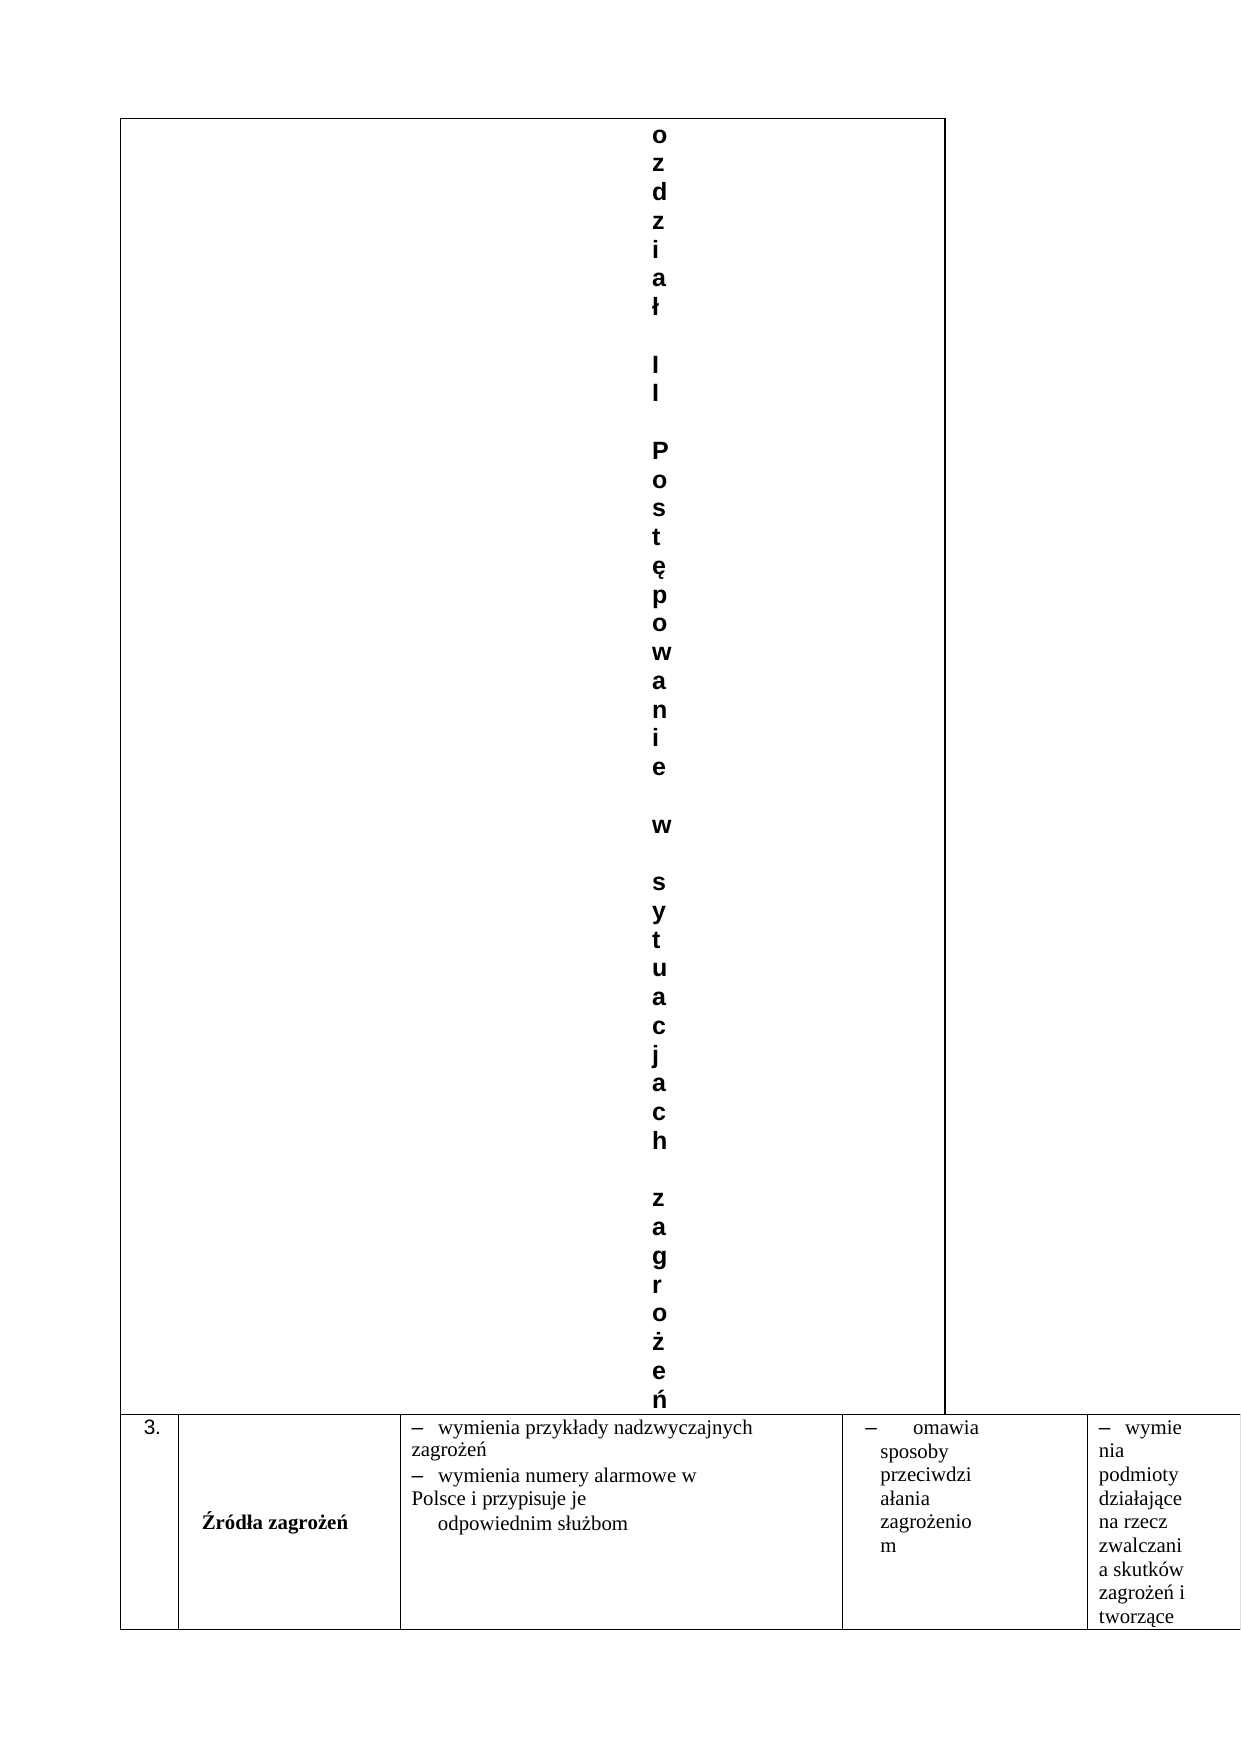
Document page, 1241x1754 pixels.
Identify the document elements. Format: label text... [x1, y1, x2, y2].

table_cell 3. [121, 1415, 178, 1629]
table_cell wymienia przykłady nadzwyczajnych zagrożeń wymienia numery alarmowe w Polsce i przypisuje je odpowiednim służbom [401, 1415, 842, 1629]
table_cell – omawia sposoby przeciwdziałania zagrożeniom [843, 1415, 1087, 1629]
table_cell ozdział II Postępowanie w sytuacjach zagrożeń [121, 119, 944, 1413]
table_cell Źródła zagrożeń [179, 1415, 400, 1629]
table_cell wymienia podmioty działające na rzecz zwalczania skutków zagrożeń i tworzące system ratownictwa w Polsce dokonuje podziału zagrożeń ze względu na źródło ich pochodzenia [1088, 1415, 1240, 1629]
